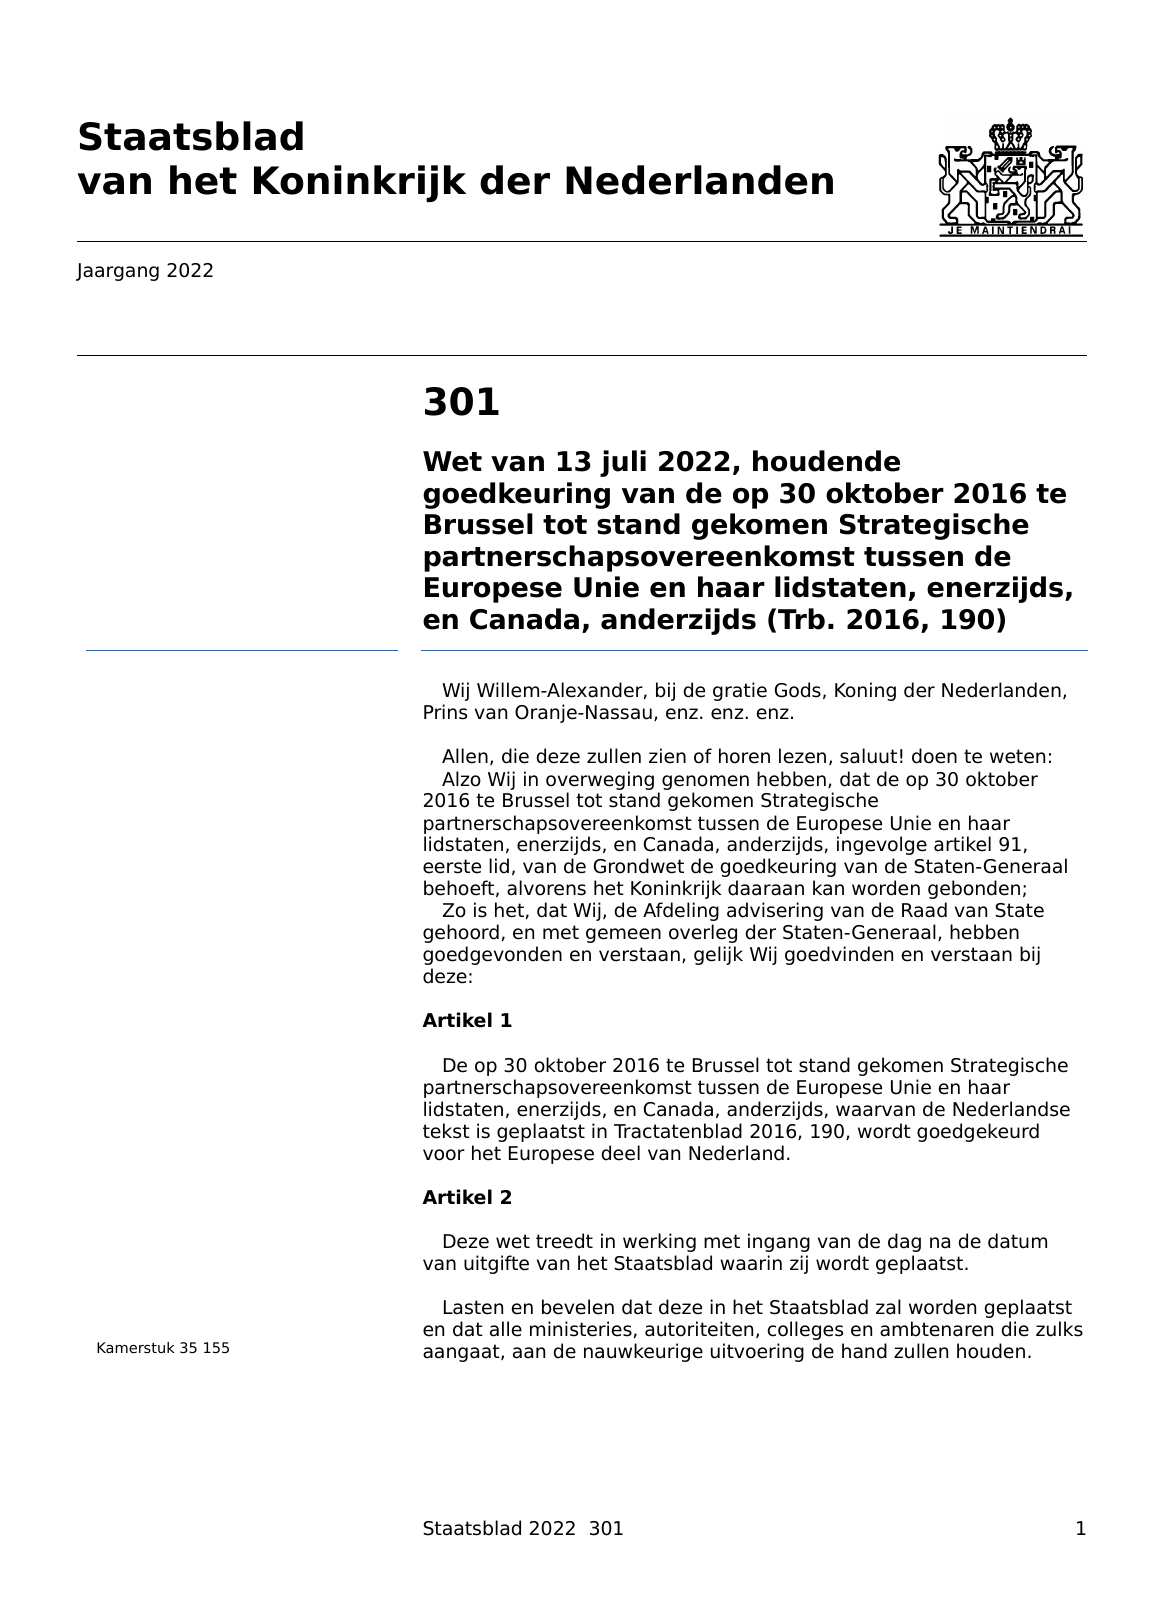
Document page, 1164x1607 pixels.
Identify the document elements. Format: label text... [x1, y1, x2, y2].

table_header Staatsblad van het Koninkrijk der Nederlanden [77, 100, 886, 241]
picture [936, 115, 1087, 240]
text Zo is het, dat Wij, de Afdeling advisering van de Raad van State gehoord, en met gemeen overleg der Staten-Generaal, hebben goedgevonden en verstaan, gelijk Wij goedvinden en verstaan bij deze: [422, 900, 1087, 988]
table_cell Jaargang 2022 [77, 242, 1087, 355]
text Wet van 13 juli 2022, houdende goedkeuring van de op 30 oktober 2016 te Brussel tot stand gekomen Strategische partnerschapsovereenkomst tussen de Europese Unie en haar lidstaten, enerzijds, en Canada, anderzijds (Trb. 2016, 190) [422, 447, 1087, 636]
subtitle Artikel 2 [422, 1187, 1087, 1209]
text Allen, die deze zullen zien of horen lezen, saluut! doen te weten: [422, 746, 1087, 768]
text Wij Willem-Alexander, bij de gratie Gods, Koning der Nederlanden, Prins van Oranje-Nassau, enz. enz. enz. [422, 680, 1087, 724]
table_header [886, 100, 1087, 241]
text Alzo Wij in overweging genomen hebben, dat de op 30 oktober 2016 te Brussel tot stand gekomen Strategische partnerschapsovereenkomst tussen de Europese Unie en haar lidstaten, enerzijds, en Canada, anderzijds, ingevolge artikel 91, eerste lid, van de Grondwet de goedkeuring van de Staten-Generaal behoeft, alvorens het Koninkrijk daaraan kan worden gebonden; [422, 768, 1087, 900]
text De op 30 oktober 2016 te Brussel tot stand gekomen Strategische partnerschapsovereenkomst tussen de Europese Unie en haar lidstaten, enerzijds, en Canada, anderzijds, waarvan de Nederlandse tekst is geplaatst in Tractatenblad 2016, 190, wordt goedgekeurd voor het Europese deel van Nederland. [422, 1054, 1087, 1164]
text Lasten en bevelen dat deze in het Staatsblad zal worden geplaatst en dat alle ministeries, autoriteiten, colleges en ambtenaren die zulks aangaat, aan de nauwkeurige uitvoering de hand zullen houden. [422, 1297, 1087, 1363]
text Kamerstuk 35 155 [77, 1340, 396, 1357]
text Deze wet treedt in werking met ingang van de dag na de datum van uitgifte van het Staatsblad waarin zij wordt geplaatst. [422, 1231, 1087, 1275]
subtitle 301 [422, 381, 1087, 424]
subtitle Artikel 1 [422, 1010, 1087, 1032]
